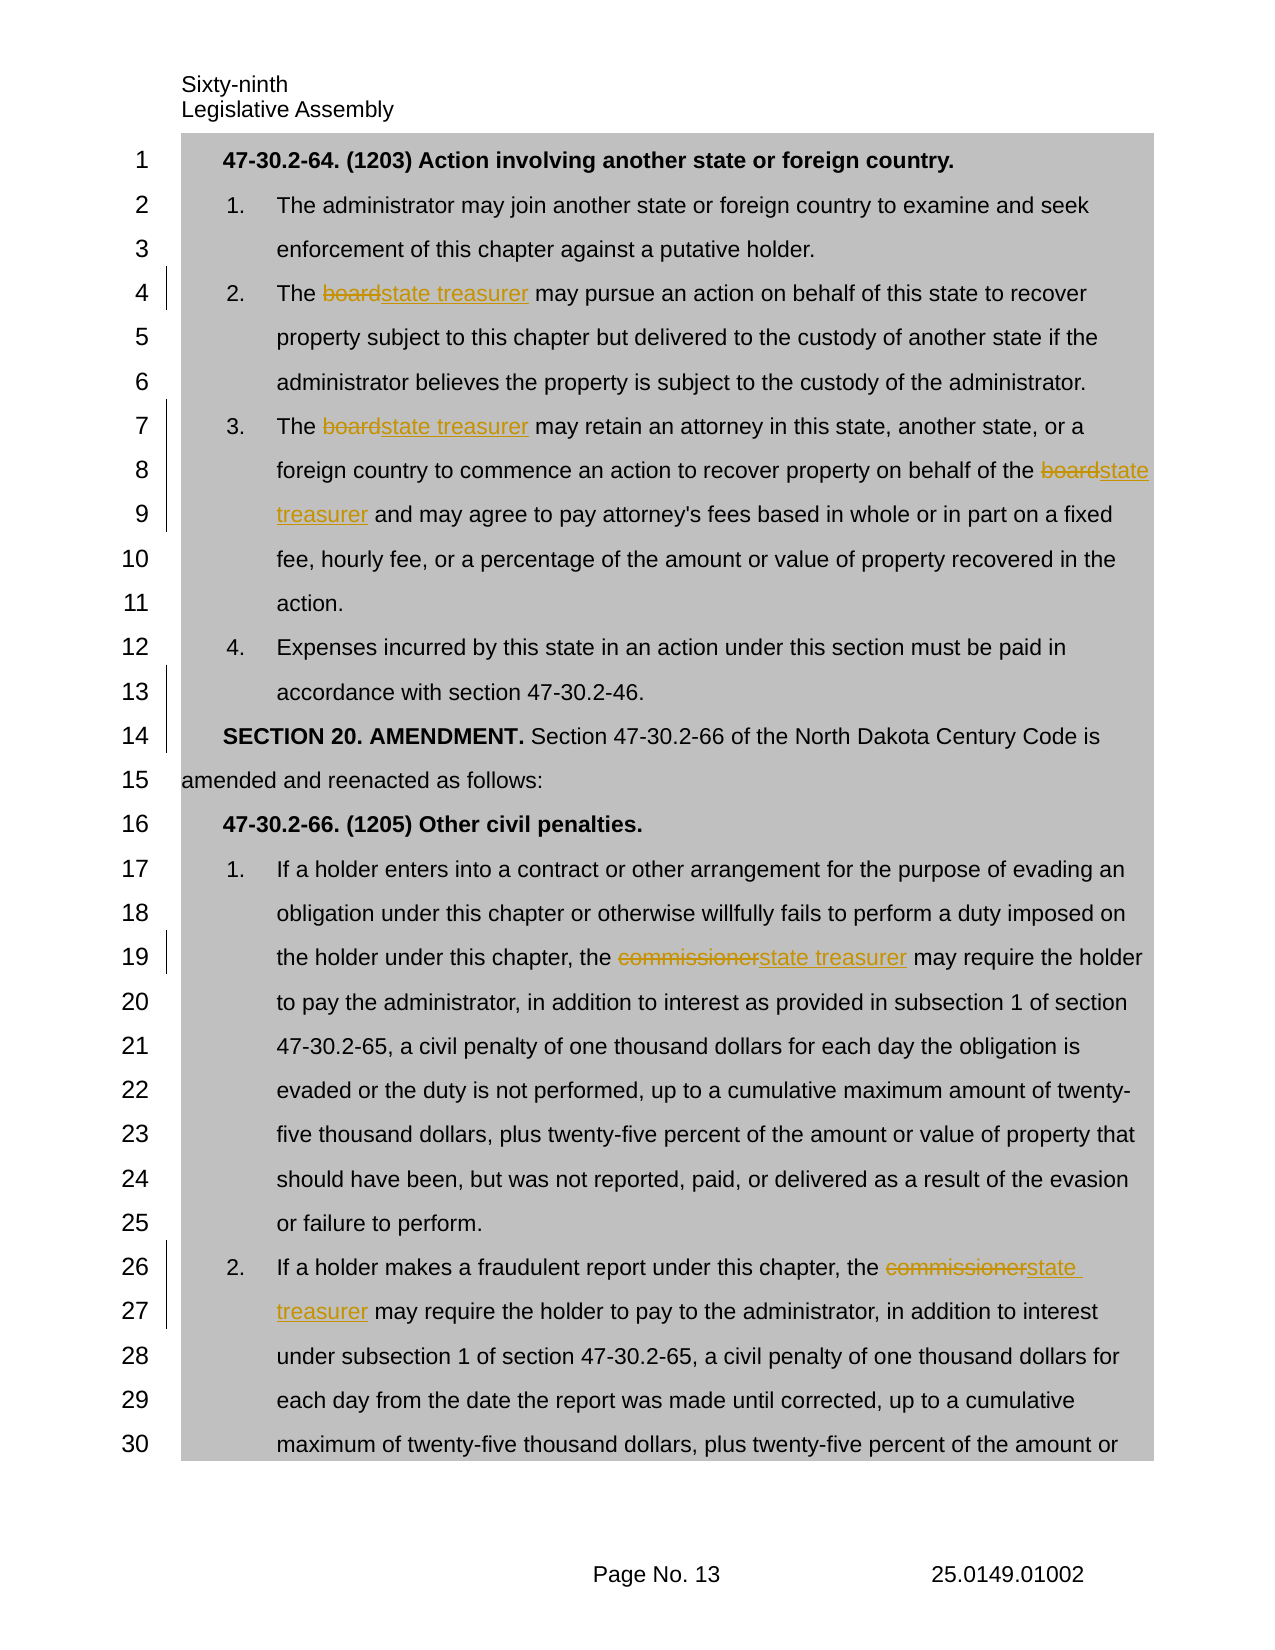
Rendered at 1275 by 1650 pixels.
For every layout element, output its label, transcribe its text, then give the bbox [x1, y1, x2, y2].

text 1. If a holder enters into a contract or other arrangement for the purpose of evading an obligation under this chapter or otherwise willfully fails to perform a duty imposed on the holder under this chapter, the state treasurer may require the holder to pay the administrator, in addition to interest as provided in subsection 1 of section 47‑30.2‑65, a civil penalty of one thousand dollars for each day the obligation is evaded or the duty is not performed, up to a cumulative maximum amount of twenty-five thousand dollars, plus twenty-five percent of the amount or value of property that should have been, but was not reported, paid, or delivered as a result of the evasion or failure to perform. [181, 842, 1154, 1240]
text SECTION 20. AMENDMENT. Section 47‑30.2‑66 of the North Dakota Century Code is amended and reenacted as follows: [181, 709, 1154, 797]
text 3. The state treasurer may retain an attorney in this state, another state, or a foreign country to commence an action to recover property on behalf of the state treasurer and may agree to pay attorney's fees based in whole or in part on a fixed fee, hourly fee, or a percentage of the amount or value of property recovered in the action. [181, 399, 1154, 620]
text 4. Expenses incurred by this state in an action under this section must be paid in accordance with section 47‑30.2‑46. [181, 620, 1154, 709]
text 2. The state treasurer may pursue an action on behalf of this state to recover property subject to this chapter but delivered to the custody of another state if the administrator believes the property is subject to the custody of the administrator. [181, 266, 1154, 399]
subtitle 47‑30.2‑64. (1203) Action involving another state or foreign country. [181, 133, 1154, 178]
subtitle 47‑30.2‑66. (1205) Other civil penalties. [181, 797, 1154, 842]
text 1. The administrator may join another state or foreign country to examine and seek enforcement of this chapter against a putative holder. [181, 178, 1154, 266]
text 2. If a holder makes a fraudulent report under this chapter, the state treasurer may require the holder to pay to the administrator, in addition to interest under subsection 1 of section 47‑30.2‑65, a civil penalty of one thousand dollars for each day from the date the report was made until corrected, up to a cumulative maximum of twenty-five thousand dollars, plus twenty-five percent of the amount or [181, 1240, 1154, 1461]
